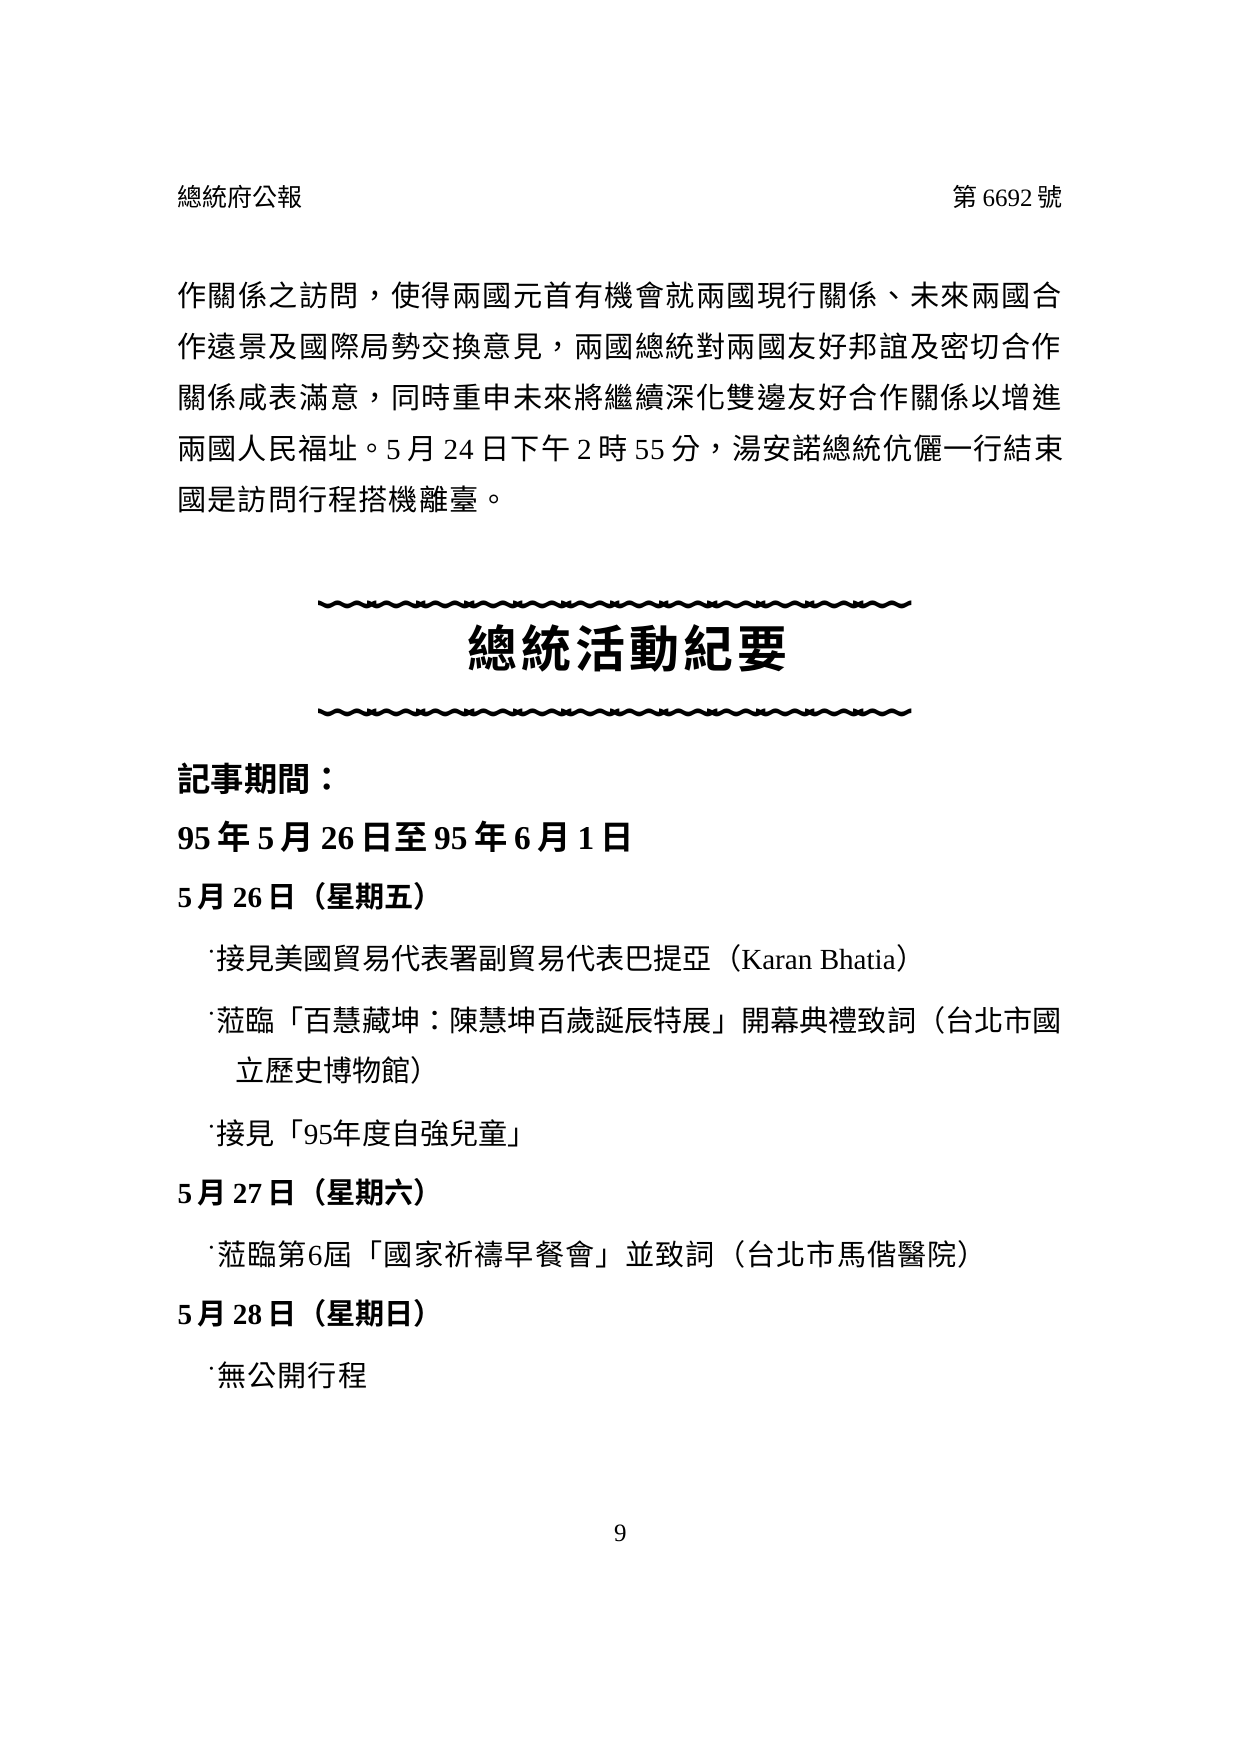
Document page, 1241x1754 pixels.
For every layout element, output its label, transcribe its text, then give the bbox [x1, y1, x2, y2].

text 吉里巴斯共和國總統湯安諾閣下（H. E. Anote Tong）暨夫人等一行7人，於中華民國95年5月20日晚間10時40分抵臺訪問。陳總統於5月21日上午9時30分親率政府高級文武官員及駐臺使節團於總統府府前廣場以隆重軍禮歡迎。軍禮結束後，兩國元首於總統府3樓臺灣晴廳晤談，湯安諾總統對於我國在吉國經濟發展上所給予之支持及協助表示感謝，尤其對於我國給予在諾魯之吉國工人人道協助使其順利返國表示敬佩。陳總統對於吉國去年堅定支持我國參與聯合國、世界衛生組織及其他國際組織表達誠摯謝忱，並對湯安諾總統親赴紐約出席聯合國大會「高階全會」及「總辯論」為我國仗義執言之義舉表達由衷感激。5月22日下午6時，總統假台北圓山大飯店金梅齋與湯安諾總統伉儷接見參加國宴賓客；6時30分，於該飯店12樓大會廳設國宴款待國賓等一行。5月23日下午，陳總統陪同湯安諾總統伉儷一行前往花蓮拜會「慈濟功德會」及參觀太魯閣國家公園名勝「九曲洞」。5月24日上午10時，湯安諾總統伉儷再次於總統府3樓臺灣晴廳與陳總統會晤，此次基於兩國友好合作關係之訪問，使得兩國元首有機會就兩國現行關係、未來兩國合作遠景及國際局勢交換意見，兩國總統對兩國友好邦誼及密切合作關係咸表滿意，同時重申未來將繼續深化雙邊友好合作關係以增進兩國人民福址。5月24日下午2時55分，湯安諾總統伉儷一行結束國是訪問行程搭機離臺。 [177, 266, 1063, 521]
text ﹏﹏﹏﹏﹏﹏﹏﹏﹏﹏﹏﹏ [177, 583, 1063, 608]
text 5月26日（星期五） [177, 871, 1063, 917]
text ˙接見「95年度自強兒童」 [206, 1104, 1063, 1154]
text 95年5月26日至95年6月1日 [177, 813, 1063, 858]
text ﹏﹏﹏﹏﹏﹏﹏﹏﹏﹏﹏﹏ [177, 692, 1063, 717]
text 5月27日（星期六） [177, 1167, 1063, 1213]
text 總統活動紀要 [192, 621, 1063, 679]
text ˙接見美國貿易代表署副貿易代表巴提亞（Karan Bhatia） [206, 929, 1063, 979]
text ˙無公開行程 [206, 1346, 1063, 1396]
text 5月28日（星期日） [177, 1288, 1063, 1333]
text 記事期間： [177, 754, 1063, 800]
text ˙蒞臨「百慧藏坤：陳慧坤百歲誕辰特展」開幕典禮致詞（台北市國立歷史博物館） [206, 992, 1063, 1092]
text ˙蒞臨第6屆「國家祈禱早餐會」並致詞（台北市馬偕醫院） [206, 1225, 1063, 1275]
